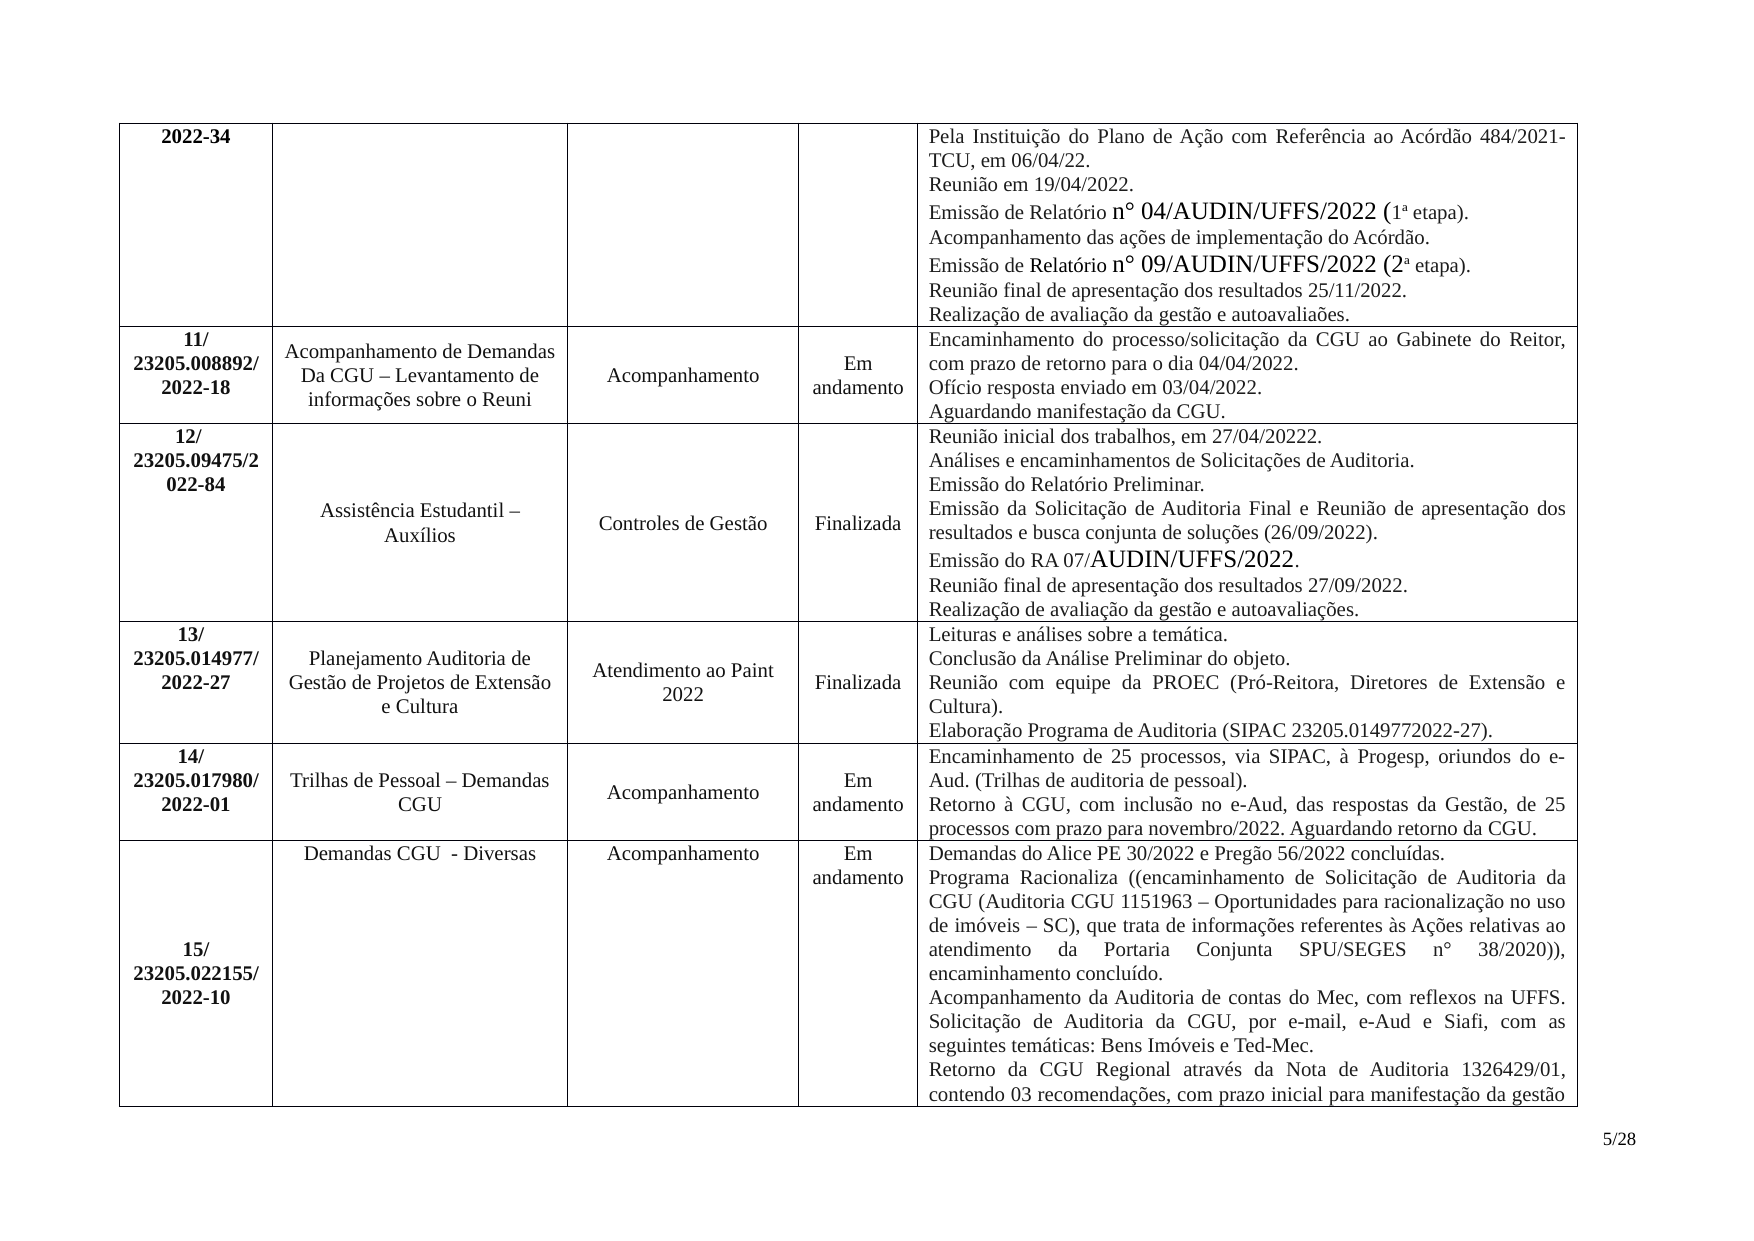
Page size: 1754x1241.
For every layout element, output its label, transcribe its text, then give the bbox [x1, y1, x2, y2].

table_cell 2022-34 [120, 124, 272, 326]
table_cell 11/ 23205.008892/2022-18 [120, 327, 272, 423]
table_cell Atendimento ao Paint 2022 [568, 622, 798, 742]
table_cell Pela Instituição do Plano de Ação com Referência ao Acórdão 484/2021-TCU, em 06/04/22. Reunião em 19/04/2022. Emissão de Relatório n° 04/AUDIN/UFFS/2022 (1ª etapa). Acompanhamento das ações de implementação do Acórdão. Emissão de Relatório n° 09/AUDIN/UFFS/2022 (2ª etapa). Reunião final de apresentação dos resultados 25/11/2022. Realização de avaliação da gestão e autoavaliaões. [918, 124, 1577, 326]
table_cell Leituras e análises sobre a temática. Conclusão da Análise Preliminar do objeto. Reunião com equipe da PROEC (Pró-Reitora, Diretores de Extensão e Cultura). Elaboração Programa de Auditoria (SIPAC 23205.0149772022-27). [918, 622, 1577, 742]
table_cell 12/ 23205.09475/2022-84 [120, 424, 272, 621]
table_cell [568, 124, 798, 326]
table_cell Planejamento Auditoria de Gestão de Projetos de Extensão e Cultura [273, 622, 567, 742]
table_cell Encaminhamento de 25 processos, via SIPAC, à Progesp, oriundos do e-Aud. (Trilhas de auditoria de pessoal). Retorno à CGU, com inclusão no e-Aud, das respostas da Gestão, de 25 processos com prazo para novembro/2022. Aguardando retorno da CGU. [918, 744, 1577, 840]
table_cell Acompanhamento [568, 327, 798, 423]
table_cell 15/ 23205.022155/2022-10 [120, 841, 272, 1106]
table_cell Demandas do Alice PE 30/2022 e Pregão 56/2022 concluídas. Programa Racionaliza ((encaminhamento de Solicitação de Auditoria da CGU (Auditoria CGU 1151963 – Oportunidades para racionalização no uso de imóveis – SC), que trata de informações referentes às Ações relativas ao atendimento da Portaria Conjunta SPU/SEGES n° 38/2020)), encaminhamento concluído. Acompanhamento da Auditoria de contas do Mec, com reflexos na UFFS. Solicitação de Auditoria da CGU, por e-mail, e-Aud e Siafi, com as seguintes temáticas: Bens Imóveis e Ted-Mec. Retorno da CGU Regional através da Nota de Auditoria 1326429/01, contendo 03 recomendações, com prazo inicial para manifestação da gestão [918, 841, 1577, 1106]
table_cell Controles de Gestão [568, 424, 798, 621]
table_cell Trilhas de Pessoal – Demandas CGU [273, 744, 567, 840]
table_cell Acompanhamento [568, 841, 798, 1106]
table_cell Assistência Estudantil – Auxílios [273, 424, 567, 621]
table_cell Em andamento [799, 327, 917, 423]
table_cell [799, 124, 917, 326]
table_cell Finalizada [799, 622, 917, 742]
table_cell 14/ 23205.017980/2022-01 [120, 744, 272, 840]
table_cell Encaminhamento do processo/solicitação da CGU ao Gabinete do Reitor, com prazo de retorno para o dia 04/04/2022. Ofício resposta enviado em 03/04/2022. Aguardando manifestação da CGU. [918, 327, 1577, 423]
table_cell Em andamento [799, 841, 917, 1106]
table_cell Demandas CGU - Diversas [273, 841, 567, 1106]
table_cell Acompanhamento de Demandas Da CGU – Levantamento de informações sobre o Reuni [273, 327, 567, 423]
table_cell Acompanhamento [568, 744, 798, 840]
table_cell [273, 124, 567, 326]
table_cell Em andamento [799, 744, 917, 840]
table_cell Finalizada [799, 424, 917, 621]
table_cell Reunião inicial dos trabalhos, em 27/04/20222. Análises e encaminhamentos de Solicitações de Auditoria. Emissão do Relatório Preliminar. Emissão da Solicitação de Auditoria Final e Reunião de apresentação dos resultados e busca conjunta de soluções (26/09/2022). Emissão do RA 07/AUDIN/UFFS/2022. Reunião final de apresentação dos resultados 27/09/2022. Realização de avaliação da gestão e autoavaliações. [918, 424, 1577, 621]
table_cell 13/ 23205.014977/2022-27 [120, 622, 272, 742]
